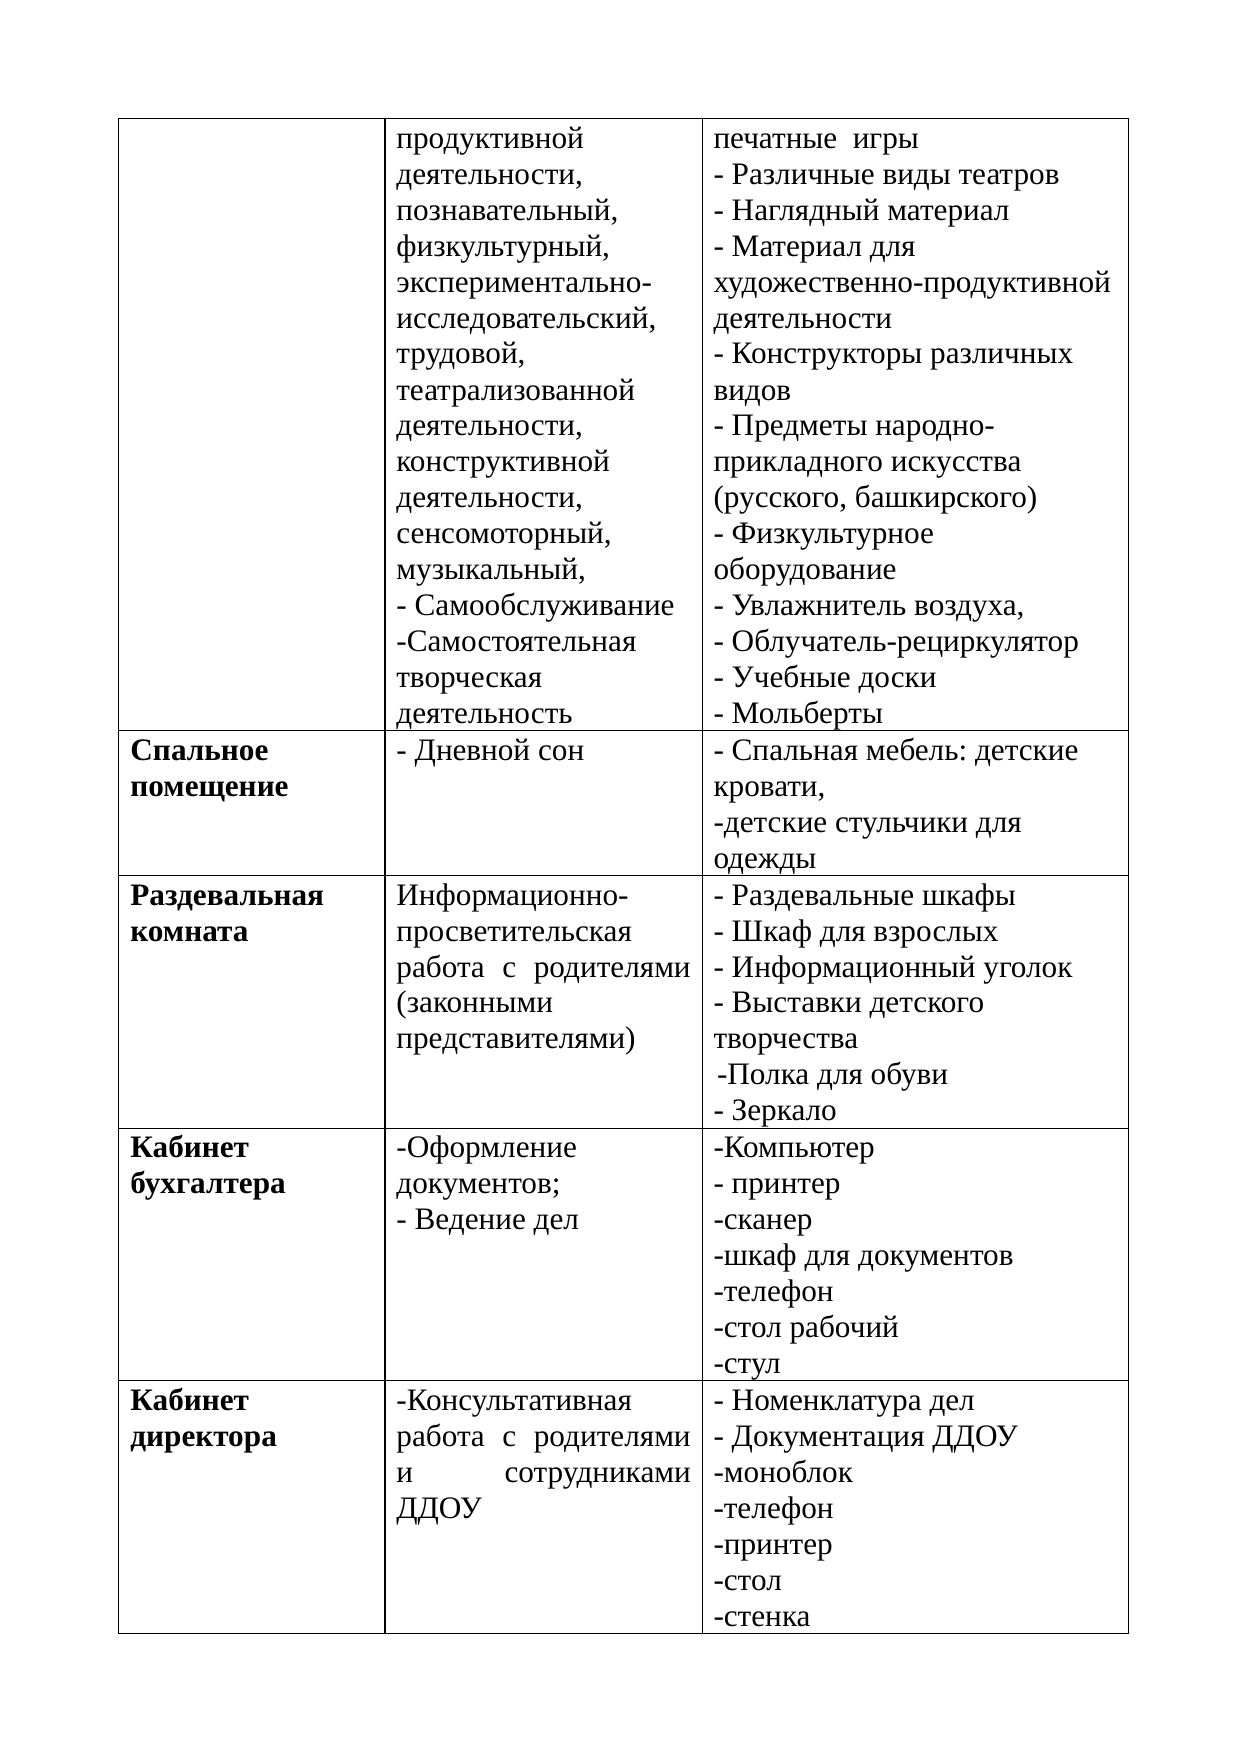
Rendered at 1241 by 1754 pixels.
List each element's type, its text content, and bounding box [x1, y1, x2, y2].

table_cell -Консультативная работа с родителями и сотрудниками ДДОУ [386, 1381, 702, 1633]
table_cell Спальное помещение [119, 731, 384, 875]
table_cell -Оформление документов; - Ведение дел [386, 1129, 702, 1380]
table_cell -Компьютер - принтер -сканер -шкаф для документов -телефон -стол рабочий -стул [703, 1129, 1128, 1380]
table_cell Кабинет директора [119, 1381, 384, 1633]
table_cell - Спальная мебель: детские кровати, -детские стульчики для одежды [703, 731, 1128, 875]
table_cell печатные игры - Различные виды театров - Наглядный материал - Материал для художественно-продуктивной деятельности - Конструкторы различных видов - Предметы народно-прикладного искусства (русского, башкирского) - Физкультурное оборудование - Увлажнитель воздуха, - Облучатель-рециркулятор - Учебные доски - Мольберты [703, 119, 1128, 730]
table_cell - Раздевальные шкафы - Шкаф для взрослых - Информационный уголок - Выставки детского творчества -Полка для обуви - Зеркало [703, 876, 1128, 1127]
table_cell Информационно-просветительская работа с родителями (законными представителями) [386, 876, 702, 1127]
table_cell продуктивной деятельности, познавательный, физкультурный, экспериментально-исследовательский, трудовой, театрализованной деятельности, конструктивной деятельности, сенсомоторный, музыкальный, - Самообслуживание -Самостоятельная творческая деятельность [386, 119, 702, 730]
table_cell [119, 119, 384, 730]
table_cell Кабинет бухгалтера [119, 1129, 384, 1380]
table_cell - Дневной сон [386, 731, 702, 875]
table_cell - Номенклатура дел - Документация ДДОУ -моноблок -телефон -принтер -стол -стенка [703, 1381, 1128, 1633]
table_cell Раздевальная комната [119, 876, 384, 1127]
